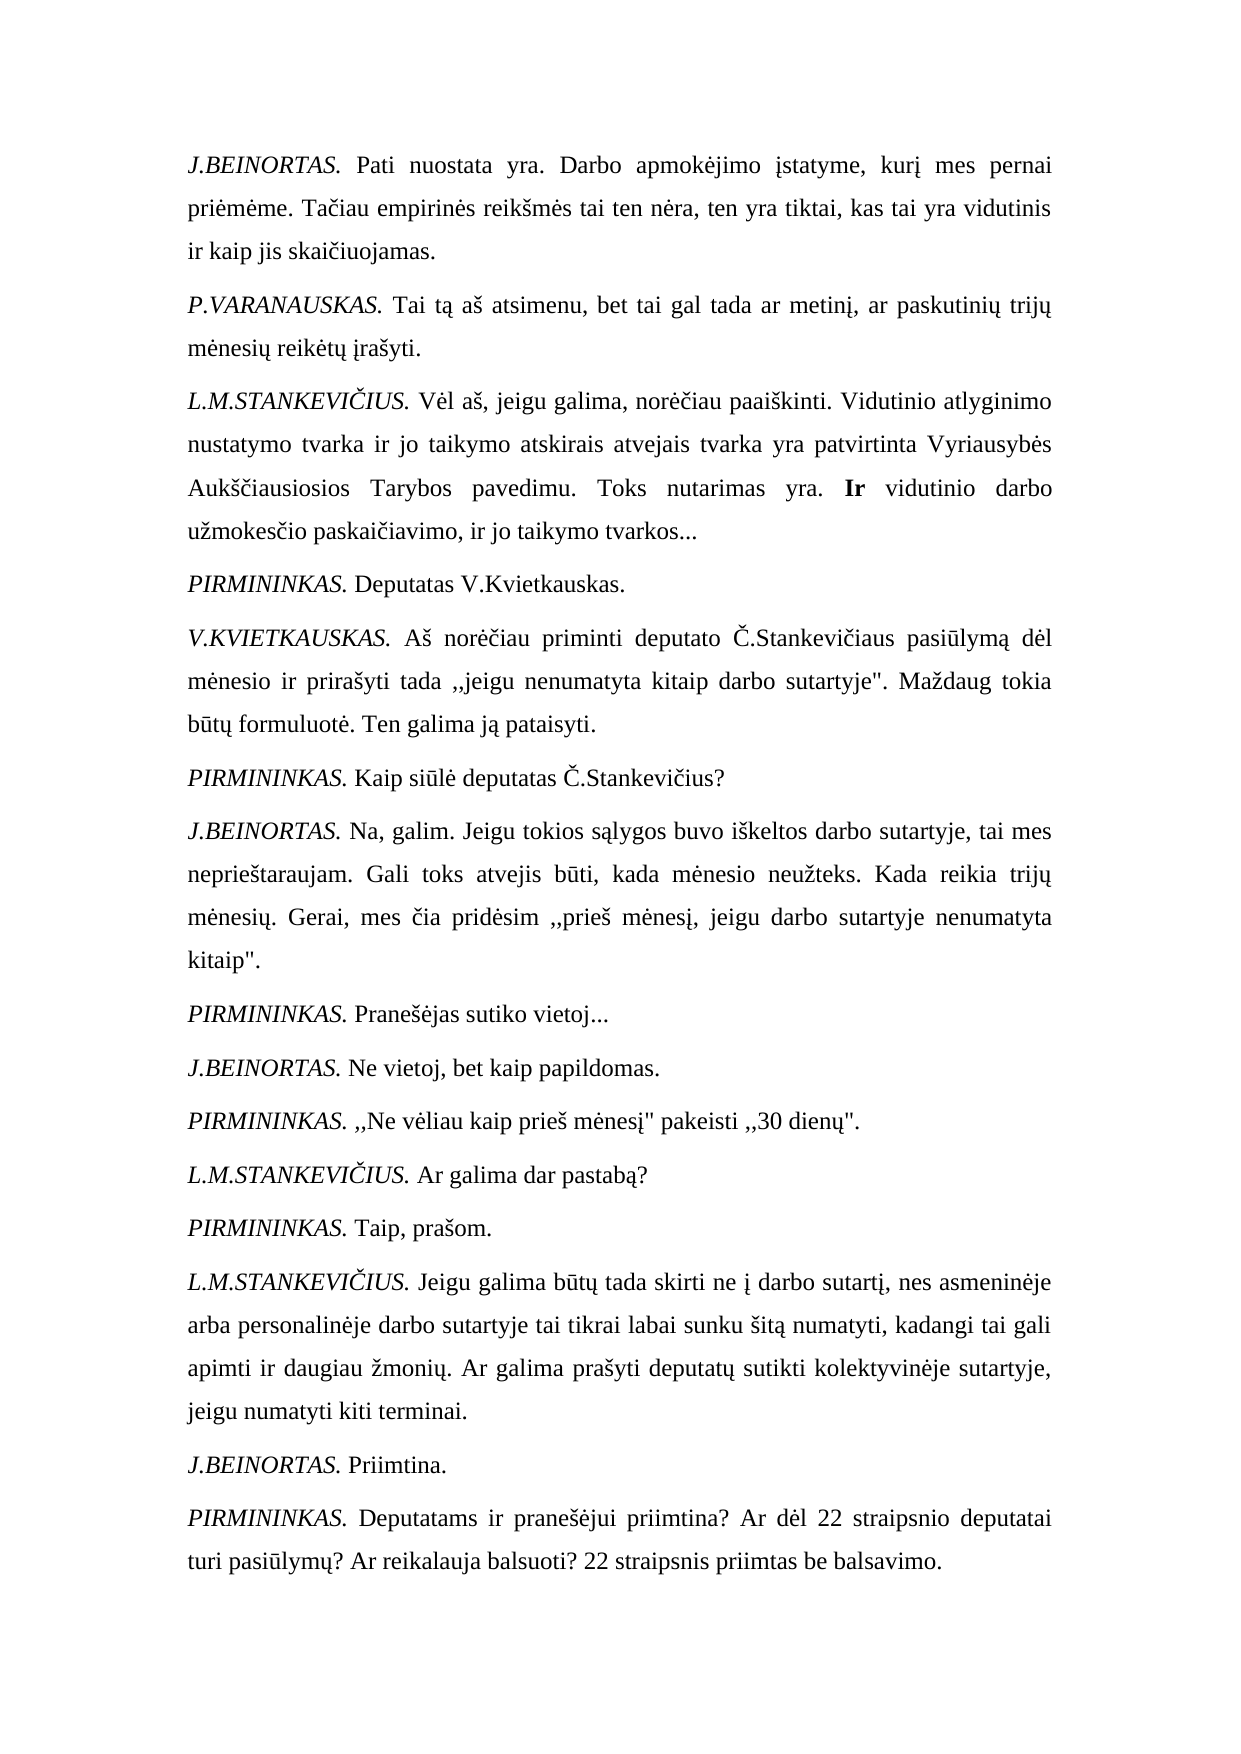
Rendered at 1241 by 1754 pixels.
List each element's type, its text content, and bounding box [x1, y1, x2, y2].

text J.BEINORTAS. Na, galim. Jeigu tokios sąlygos buvo iškeltos darbo sutartyje, tai mes neprieštaraujam. Gali toks atvejis būti, kada mėnesio neužteks. Kada reikia trijų mėnesių. Gerai, mes čia pridėsim ,,prieš mėnesį, jeigu darbo sutartyje nenumatyta kitaip". [187, 816, 1053, 974]
text PIRMININKAS. Taip, prašom. [187, 1213, 1053, 1242]
text PIRMININKAS. ,,Ne vėliau kaip prieš mėnesį" pakeisti ,,30 dienų". [187, 1106, 1053, 1135]
text L.M.STANKEVIČIUS. Jeigu galima būtų tada skirti ne į darbo sutartį, nes asmeninėje arba personalinėje darbo sutartyje tai tikrai labai sunku šitą numatyti, kadangi tai gali apimti ir daugiau žmonių. Ar galima prašyti deputatų sutikti kolektyvinėje sutartyje, jeigu numatyti kiti terminai. [187, 1267, 1053, 1425]
text L.M.STANKEVIČIUS. Vėl aš, jeigu galima, norėčiau paaiškinti. Vidutinio atlyginimo nustatymo tvarka ir jo taikymo atskirais atvejais tvarka yra patvirtinta Vyriausybės Aukščiausiosios Tarybos pavedimu. Toks nutarimas yra. Ir vidutinio darbo užmokesčio paskaičiavimo, ir jo taikymo tvarkos... [187, 386, 1053, 544]
text PIRMININKAS. Deputatams ir pranešėjui priimtina? Ar dėl 22 straipsnio deputatai turi pasiūlymų? Ar reikalauja balsuoti? 22 straipsnis priimtas be balsavimo. [187, 1503, 1053, 1575]
text V.KVIETKAUSKAS. Aš norėčiau priminti deputato Č.Stankevičiaus pasiūlymą dėl mėnesio ir prirašyti tada ,,jeigu nenumatyta kitaip darbo sutartyje". Maždaug tokia būtų formuluotė. Ten galima ją pataisyti. [187, 623, 1053, 738]
text PIRMININKAS. Kaip siūlė deputatas Č.Stankevičius? [187, 763, 1053, 791]
text PIRMININKAS. Deputatas V.Kvietkauskas. [187, 569, 1053, 598]
text P.VARANAUSKAS. Tai tą aš atsimenu, bet tai gal tada ar metinį, ar paskutinių trijų mėnesių reikėtų įrašyti. [187, 290, 1053, 362]
text PIRMININKAS. Pranešėjas sutiko vietoj... [187, 999, 1053, 1028]
text L.M.STANKEVIČIUS. Ar galima dar pastabą? [187, 1160, 1053, 1188]
text J.BEINORTAS. Ne vietoj, bet kaip papildomas. [187, 1053, 1053, 1081]
text J.BEINORTAS. Pati nuostata yra. Darbo apmokėjimo įstatyme, kurį mes pernai priėmėme. Tačiau empirinės reikšmės tai ten nėra, ten yra tiktai, kas tai yra vidutinis ir kaip jis skaičiuojamas. [187, 150, 1053, 265]
text J.BEINORTAS. Priimtina. [187, 1450, 1053, 1478]
